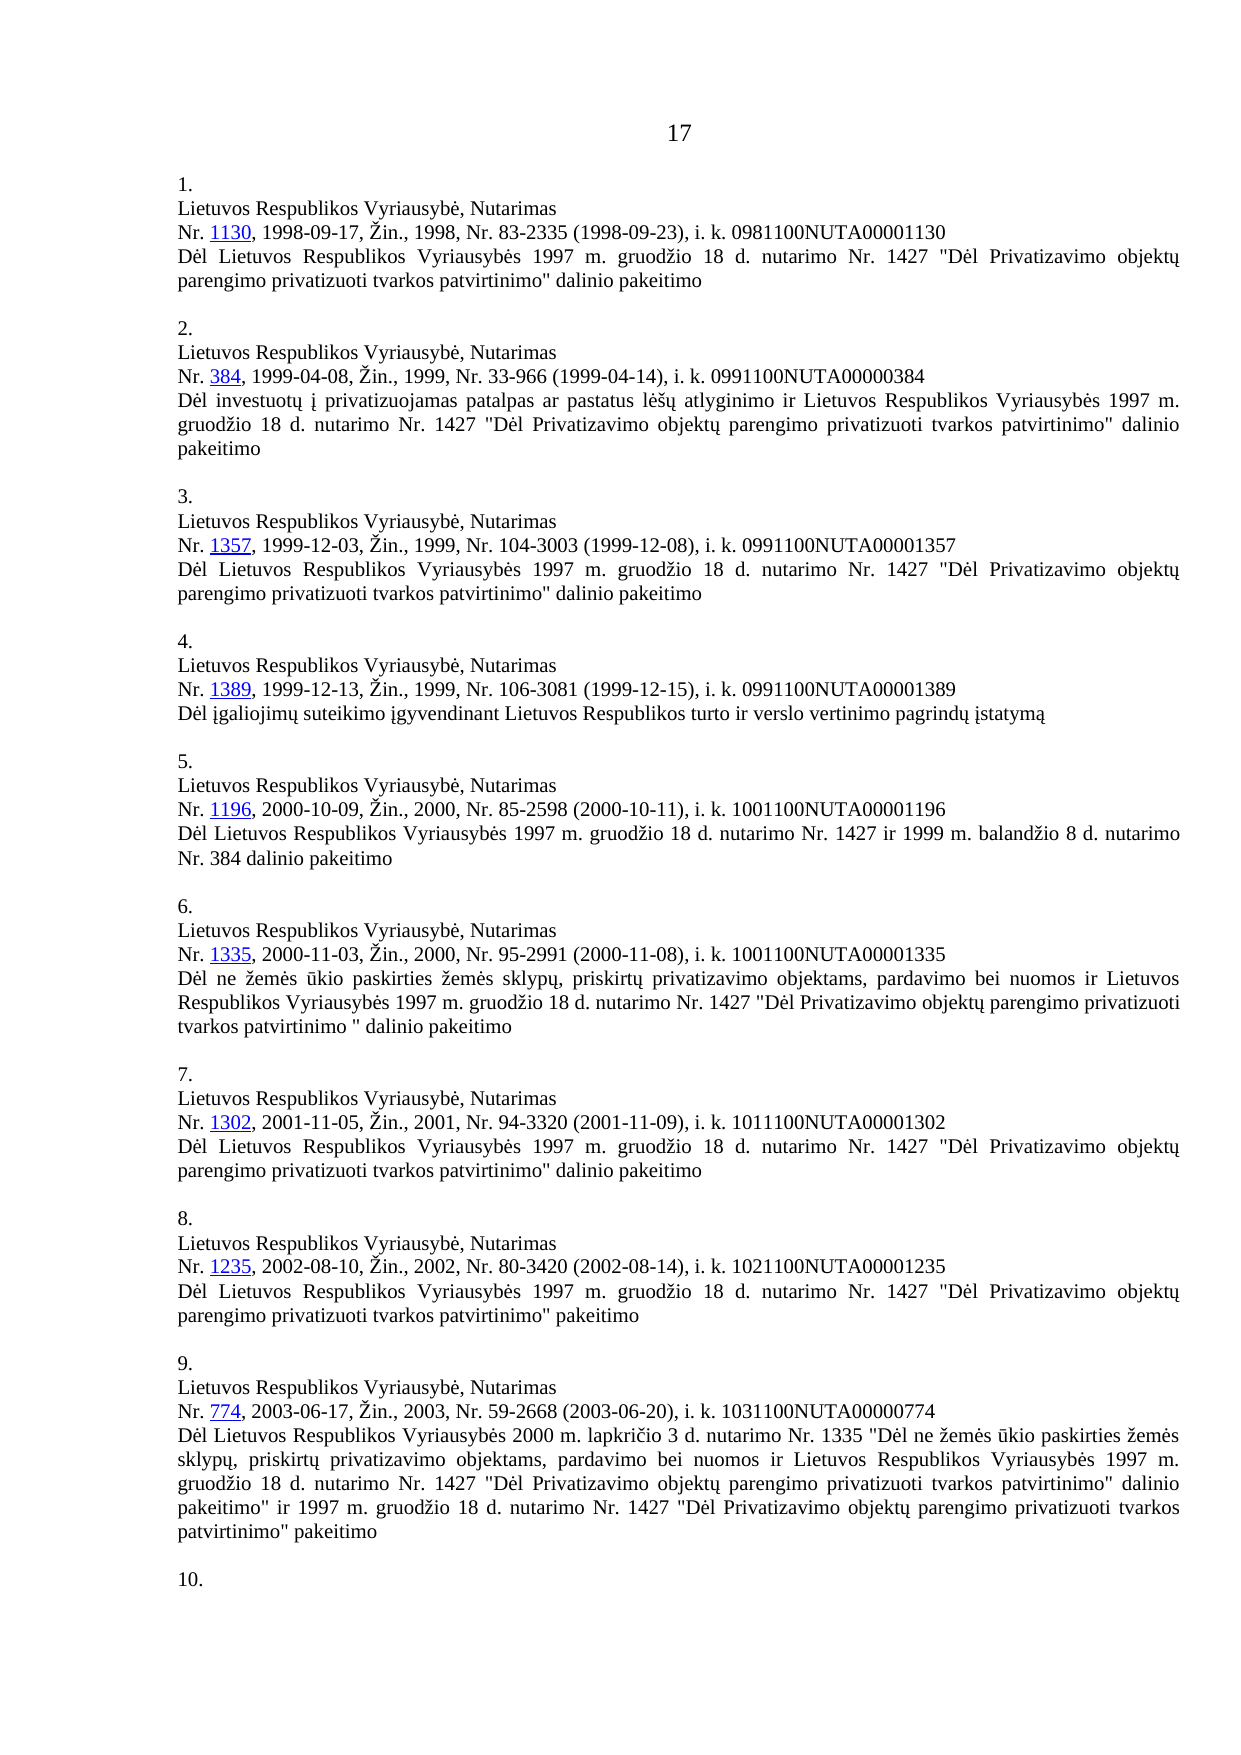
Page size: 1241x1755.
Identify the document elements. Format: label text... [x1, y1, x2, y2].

text Dėl ne žemės ūkio paskirties žemės sklypų, priskirtų privatizavimo objektams, pardavimo bei nuomos ir Lietuvos Respublikos Vyriausybės 1997 m. gruodžio 18 d. nutarimo Nr. 1427 "Dėl Privatizavimo objektų parengimo privatizuoti tvarkos patvirtinimo " dalinio pakeitimo [177, 966, 1181, 1038]
text Lietuvos Respublikos Vyriausybė, Nutarimas [177, 508, 1181, 533]
text Lietuvos Respublikos Vyriausybė, Nutarimas [177, 196, 1181, 220]
text 1. [177, 172, 1181, 196]
text Lietuvos Respublikos Vyriausybė, Nutarimas [177, 1375, 1181, 1399]
text Lietuvos Respublikos Vyriausybė, Nutarimas [177, 653, 1181, 677]
text 10. [177, 1567, 1181, 1591]
text Dėl investuotų į privatizuojamas patalpas ar pastatus lėšų atlyginimo ir Lietuvos Respublikos Vyriausybės 1997 m. gruodžio 18 d. nutarimo Nr. 1427 "Dėl Privatizavimo objektų parengimo privatizuoti tvarkos patvirtinimo" dalinio pakeitimo [177, 388, 1181, 460]
text Dėl Lietuvos Respublikos Vyriausybės 2000 m. lapkričio 3 d. nutarimo Nr. 1335 "Dėl ne žemės ūkio paskirties žemės sklypų, priskirtų privatizavimo objektams, pardavimo bei nuomos ir Lietuvos Respublikos Vyriausybės 1997 m. gruodžio 18 d. nutarimo Nr. 1427 "Dėl Privatizavimo objektų parengimo privatizuoti tvarkos patvirtinimo" dalinio pakeitimo" ir 1997 m. gruodžio 18 d. nutarimo Nr. 1427 "Dėl Privatizavimo objektų parengimo privatizuoti tvarkos patvirtinimo" pakeitimo [177, 1423, 1181, 1543]
text Dėl Lietuvos Respublikos Vyriausybės 1997 m. gruodžio 18 d. nutarimo Nr. 1427 "Dėl Privatizavimo objektų parengimo privatizuoti tvarkos patvirtinimo" dalinio pakeitimo [177, 557, 1181, 605]
text 2. [177, 316, 1181, 340]
text Dėl Lietuvos Respublikos Vyriausybės 1997 m. gruodžio 18 d. nutarimo Nr. 1427 "Dėl Privatizavimo objektų parengimo privatizuoti tvarkos patvirtinimo" dalinio pakeitimo [177, 1134, 1181, 1182]
text 7. [177, 1062, 1181, 1086]
text Nr. 1130, 1998-09-17, Žin., 1998, Nr. 83-2335 (1998-09-23), i. k. 0981100NUTA00001130 [177, 220, 1181, 244]
text 4. [177, 629, 1181, 653]
text Dėl įgaliojimų suteikimo įgyvendinant Lietuvos Respublikos turto ir verslo vertinimo pagrindų įstatymą [177, 701, 1181, 725]
text Lietuvos Respublikos Vyriausybė, Nutarimas [177, 340, 1181, 364]
text Nr. 384, 1999-04-08, Žin., 1999, Nr. 33-966 (1999-04-14), i. k. 0991100NUTA00000384 [177, 364, 1181, 388]
text Nr. 1235, 2002-08-10, Žin., 2002, Nr. 80-3420 (2002-08-14), i. k. 1021100NUTA00001235 [177, 1254, 1181, 1278]
text 9. [177, 1351, 1181, 1375]
text Nr. 1196, 2000-10-09, Žin., 2000, Nr. 85-2598 (2000-10-11), i. k. 1001100NUTA00001196 [177, 797, 1181, 821]
text Lietuvos Respublikos Vyriausybė, Nutarimas [177, 1086, 1181, 1110]
text Dėl Lietuvos Respublikos Vyriausybės 1997 m. gruodžio 18 d. nutarimo Nr. 1427 "Dėl Privatizavimo objektų parengimo privatizuoti tvarkos patvirtinimo" pakeitimo [177, 1278, 1181, 1327]
text Lietuvos Respublikos Vyriausybė, Nutarimas [177, 773, 1181, 797]
text Lietuvos Respublikos Vyriausybė, Nutarimas [177, 918, 1181, 942]
text Dėl Lietuvos Respublikos Vyriausybės 1997 m. gruodžio 18 d. nutarimo Nr. 1427 "Dėl Privatizavimo objektų parengimo privatizuoti tvarkos patvirtinimo" dalinio pakeitimo [177, 244, 1181, 292]
text Nr. 774, 2003-06-17, Žin., 2003, Nr. 59-2668 (2003-06-20), i. k. 1031100NUTA00000774 [177, 1399, 1181, 1423]
text 6. [177, 893, 1181, 918]
text Nr. 1357, 1999-12-03, Žin., 1999, Nr. 104-3003 (1999-12-08), i. k. 0991100NUTA00001357 [177, 533, 1181, 557]
text 3. [177, 484, 1181, 508]
text Dėl Lietuvos Respublikos Vyriausybės 1997 m. gruodžio 18 d. nutarimo Nr. 1427 ir 1999 m. balandžio 8 d. nutarimo Nr. 384 dalinio pakeitimo [177, 821, 1181, 869]
text Lietuvos Respublikos Vyriausybė, Nutarimas [177, 1230, 1181, 1254]
text Nr. 1389, 1999-12-13, Žin., 1999, Nr. 106-3081 (1999-12-15), i. k. 0991100NUTA00001389 [177, 677, 1181, 701]
text 8. [177, 1206, 1181, 1230]
text 5. [177, 749, 1181, 773]
text Nr. 1335, 2000-11-03, Žin., 2000, Nr. 95-2991 (2000-11-08), i. k. 1001100NUTA00001335 [177, 942, 1181, 966]
text Nr. 1302, 2001-11-05, Žin., 2001, Nr. 94-3320 (2001-11-09), i. k. 1011100NUTA00001302 [177, 1110, 1181, 1134]
